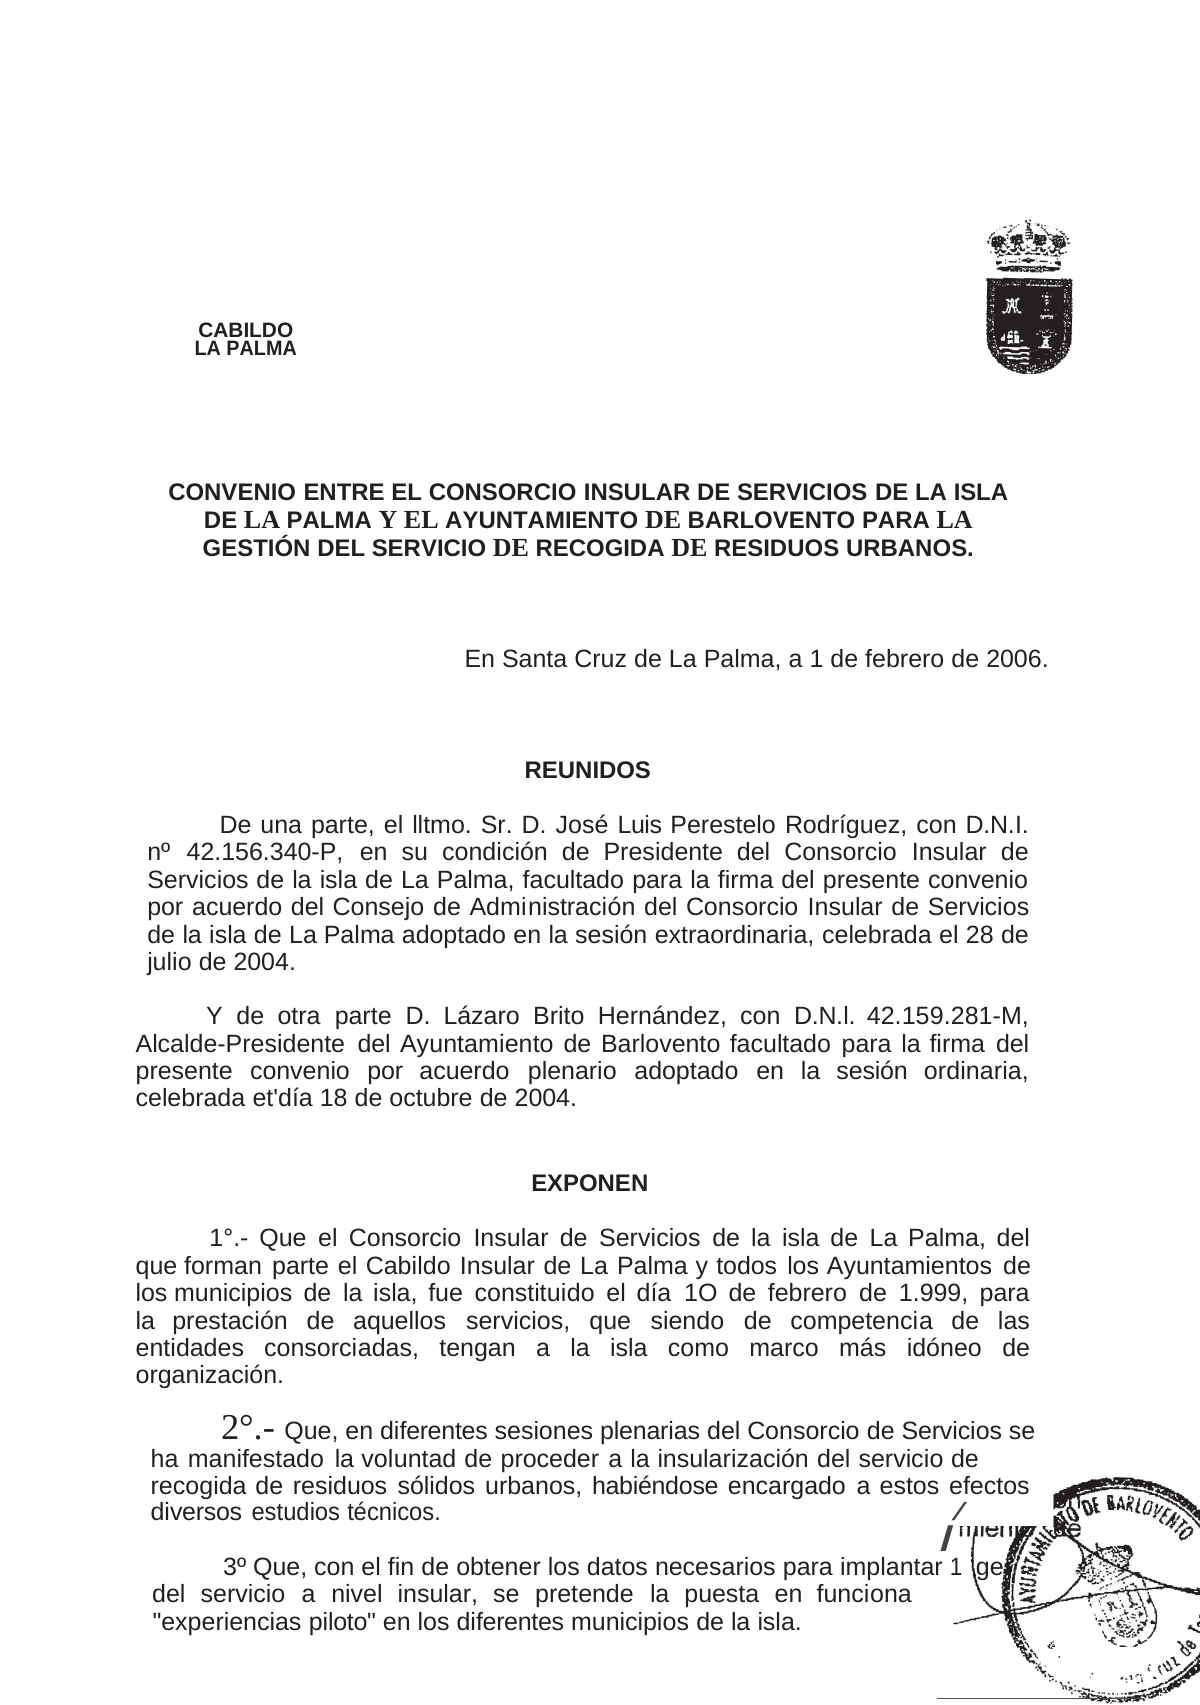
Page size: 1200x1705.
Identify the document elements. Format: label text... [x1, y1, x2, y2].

text 2°.- Que, en diferentes sesiones plenarias del Consorcio de Servicios se ha manifestado la voluntad de proceder a la insularización del servicio de recogida de residuos sólidos urbanos, habiéndose encargado a estos efectos diversos estudios técnicos. / [150, 1408, 1039, 1526]
text del servicio a nivel insular, se pretende la puesta en funciona "experiencias piloto" en los diferentes municipios de la isla. [152, 1581, 913, 1636]
text I [135, 1526, 953, 1557]
text REUNIDOS [149, 756, 1026, 783]
text EXPONEN [153, 1169, 1026, 1196]
text CABILDO LA PALMA [194, 323, 317, 360]
text De una parte, el lltmo. Sr. D. José Luis Perestelo Rodríguez, con D.N.I. nº 42.156.340-P, en su condición de Presidente del Consorcio Insular de Servicios de la isla de La Palma, facultado para la firma del presente convenio por acuerdo del Consejo de Administración del Consorcio Insular de Servicios de la isla de La Palma adoptado en la sesión extraordinaria, celebrada el 28 de julio de 2004. [147, 811, 1029, 976]
text Y de otra parte D. Lázaro Brito Hernández, con D.N.l. 42.159.281-M, Alcalde-Presidente del Ayuntamiento de Barlovento facultado para la firma del presente convenio por acuerdo plenario adoptado en la sesión ordinaria, celebrada et'día 18 de octubre de 2004. [135, 1003, 1029, 1112]
text 3º Que, con el fin de obtener los datos necesarios para implantar 1 ge · [152, 1557, 953, 1580]
text En Santa Cruz de La Palma, a 1 de febrero de 2006. [464, 644, 1200, 673]
text CONVENIO ENTRE EL CONSORCIO INSULAR DE SERVICIOS DE LA ISLA DE LA PALMA Y EL AYUNTAMIENTO DE BARLOVENTO PARA LA GESTIÓN DEL SERVICIO DE RECOGIDA DE RESIDUOS URBANOS. [150, 479, 1026, 562]
text 1°.- Que el Consorcio Insular de Servicios de la isla de La Palma, del que forman parte el Cabildo Insular de La Palma y todos los Ayuntamientos de los municipios de la isla, fue constituido el día 1O de febrero de 1.999, para la prestación de aquellos servicios, que siendo de competencia de las entidades consorciadas, tengan a la isla como marco más idóneo de organización. [135, 1225, 1031, 1389]
